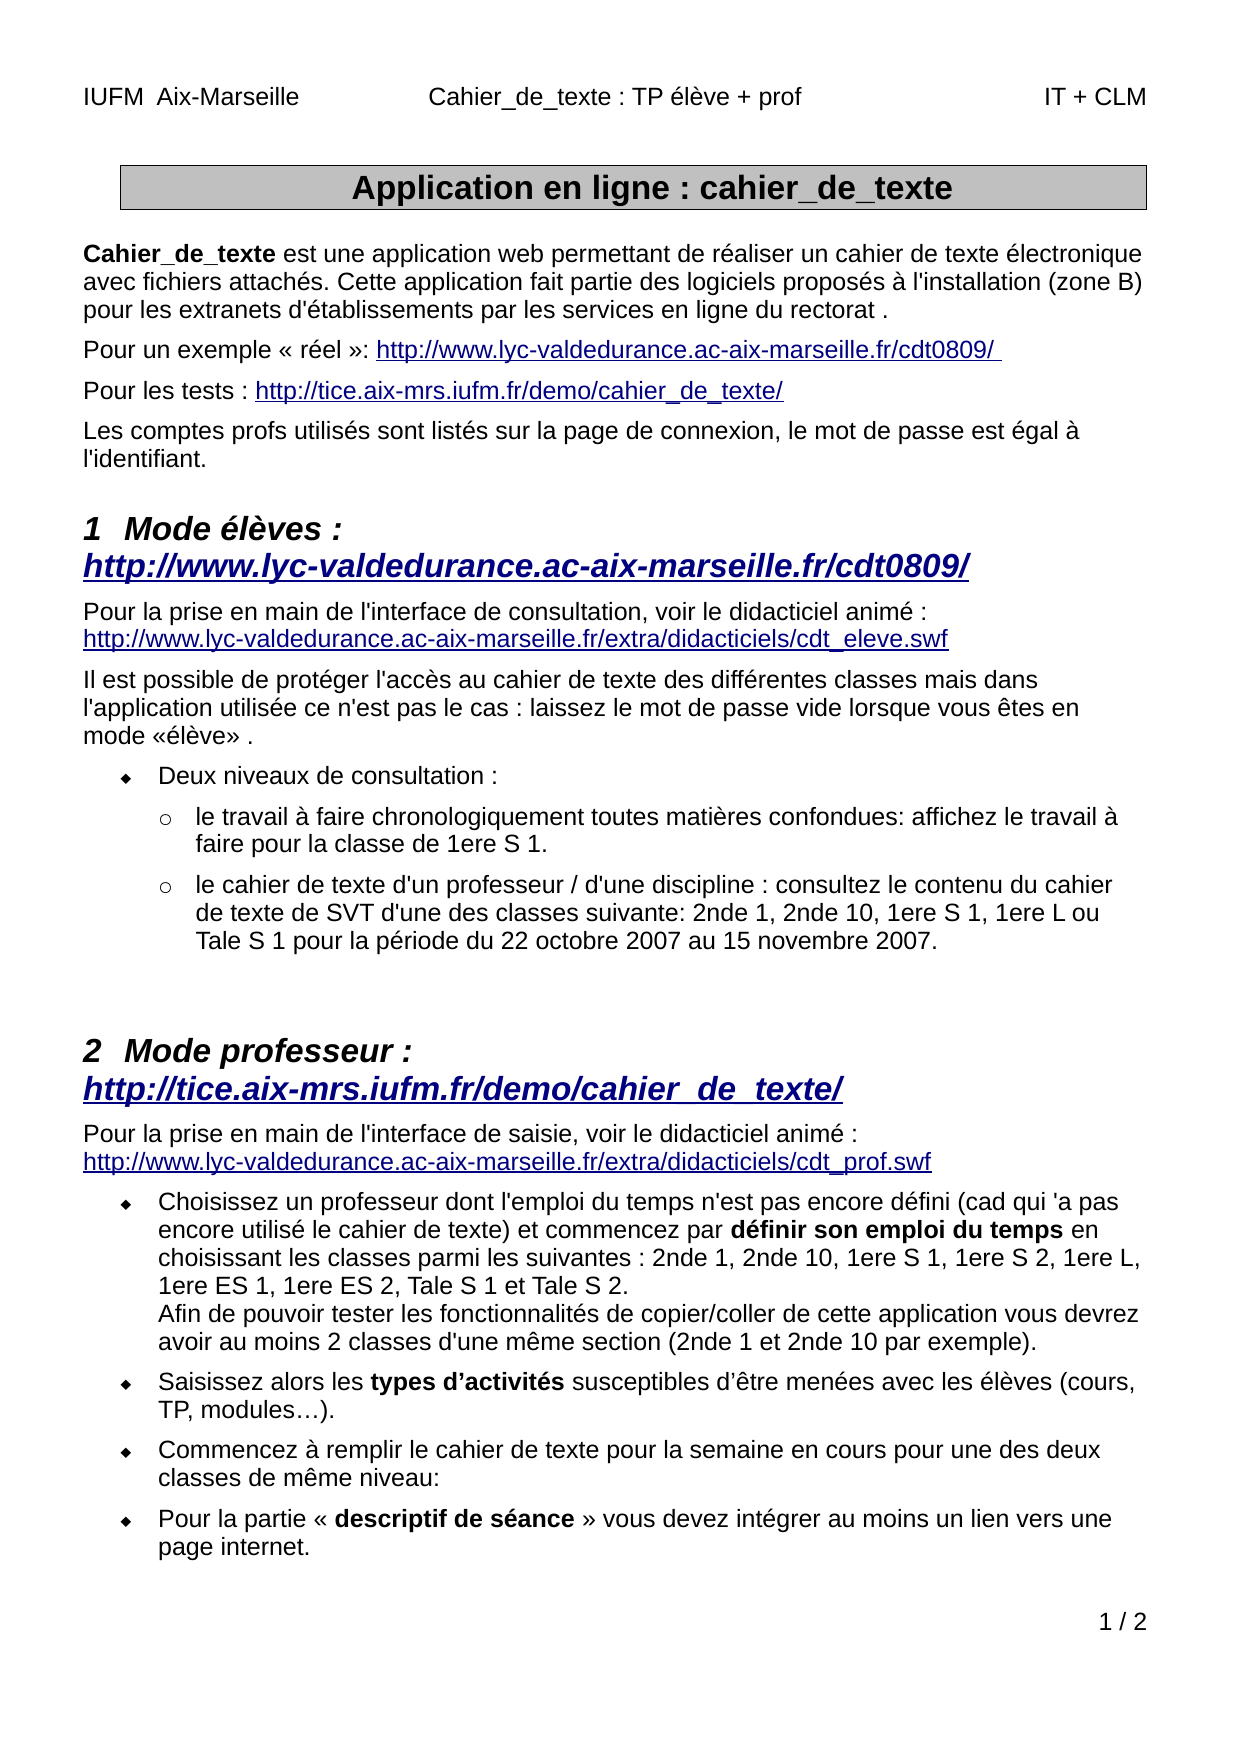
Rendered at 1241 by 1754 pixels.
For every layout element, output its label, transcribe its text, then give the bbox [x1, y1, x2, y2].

list Choisissez un professeur dont l'emploi du temps n'est pas encore défini (cad qui 'a pas encore utilisé le cahier de texte) et commencez par définir son emploi du temps en choisissant les classes parmi les suivantes : 2nde 1, 2nde 10, 1ere S 1, 1ere S 2, 1ere L, 1ere ES 1, 1ere ES 2, Tale S 1 et Tale S 2. Afin de pouvoir tester les fonctionnalités de copier/coller de cette application vous devrez avoir au moins 2 classes d'une même section (2nde 1 et 2nde 10 par exemple). [120, 1188, 1147, 1355]
list le cahier de texte d'un professeur / d'une discipline : consultez le contenu du cahier de texte de SVT d'une des classes suivante: 2nde 1, 2nde 10, 1ere S 1, 1ere L ou Tale S 1 pour la période du 22 octobre 2007 au 15 novembre 2007. [158, 871, 1147, 954]
list Commencez à remplir le cahier de texte pour la semaine en cours pour une des deux classes de même niveau: [120, 1436, 1147, 1492]
subtitle Application en ligne : cahier_de_texte [121, 166, 1146, 209]
text Les comptes profs utilisés sont listés sur la page de connexion, le mot de passe est égal à l'identifiant. [83, 417, 1147, 473]
list Saisissez alors les types d’activités susceptibles d’être menées avec les élèves (cours, TP, modules…). [120, 1368, 1147, 1424]
text Pour la prise en main de l'interface de consultation, voir le didacticiel animé : http://www.lyc-valdedurance.ac-aix-marseille.fr/extra/didacticiels/cdt_eleve.swf [83, 597, 1147, 653]
text Cahier_de_texte est une application web permettant de réaliser un cahier de texte électronique avec fichiers attachés. Cette application fait partie des logiciels proposés à l'installation (zone B) pour les extranets d'établissements par les services en ligne du rectorat . [83, 240, 1147, 324]
subtitle Mode élèves : http://www.lyc-valdedurance.ac-aix-marseille.fr/cdt0809/ [83, 510, 1147, 585]
text Pour un exemple « réel »: http://www.lyc-valdedurance.ac-aix-marseille.fr/cdt0809/ [83, 336, 1147, 364]
list Deux niveaux de consultation : [120, 762, 1147, 790]
subtitle Mode professeur : http://tice.aix-mrs.iufm.fr/demo/cahier_de_texte/ [83, 1032, 1147, 1107]
list le travail à faire chronologiquement toutes matières confondues: affichez le travail à faire pour la classe de 1ere S 1. [158, 802, 1147, 858]
text Pour les tests : http://tice.aix-mrs.iufm.fr/demo/cahier_de_texte/ [83, 377, 1147, 404]
text Il est possible de protéger l'accès au cahier de texte des différentes classes mais dans l'application utilisée ce n'est pas le cas : laissez le mot de passe vide lorsque vous êtes en mode «élève» . [83, 666, 1147, 749]
text Pour la prise en main de l'interface de saisie, voir le didacticiel animé : http://www.lyc-valdedurance.ac-aix-marseille.fr/extra/didacticiels/cdt_prof.swf [83, 1119, 1147, 1175]
list Pour la partie « descriptif de séance » vous devez intégrer au moins un lien vers une page internet. [120, 1504, 1147, 1560]
